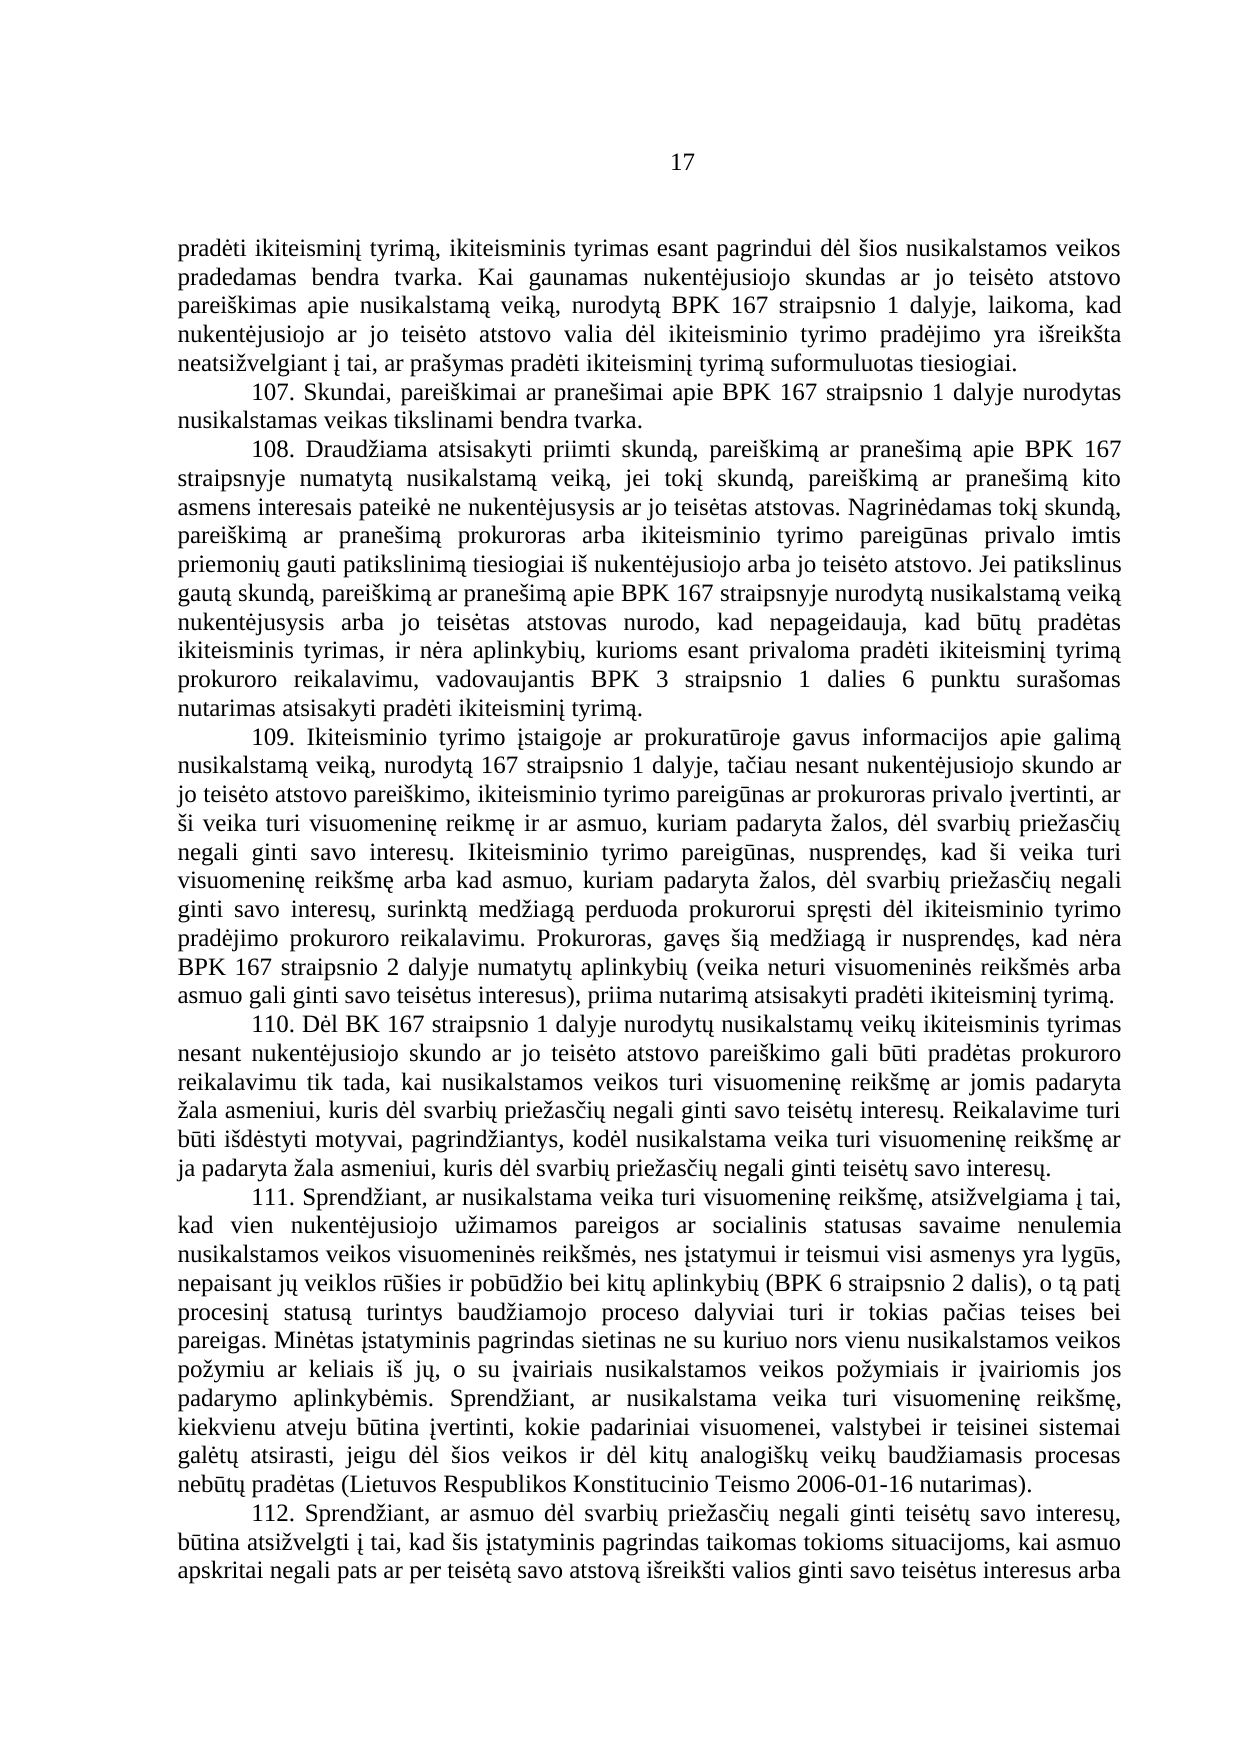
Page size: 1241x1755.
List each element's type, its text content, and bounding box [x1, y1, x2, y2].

text 110. Dėl BK 167 straipsnio 1 dalyje nurodytų nusikalstamų veikų ikiteisminis tyrimas nesant nukentėjusiojo skundo ar jo teisėto atstovo pareiškimo gali būti pradėtas prokuroro reikalavimu tik tada, kai nusikalstamos veikos turi visuomeninę reikšmę ar jomis padaryta žala asmeniui, kuris dėl svarbių priežasčių negali ginti savo teisėtų interesų. Reikalavime turi būti išdėstyti motyvai, pagrindžiantys, kodėl nusikalstama veika turi visuomeninę reikšmę ar ja padaryta žala asmeniui, kuris dėl svarbių priežasčių negali ginti teisėtų savo interesų. [177, 1009, 1122, 1182]
text 112. Sprendžiant, ar asmuo dėl svarbių priežasčių negali ginti teisėtų savo interesų, būtina atsižvelgti į tai, kad šis įstatyminis pagrindas taikomas tokioms situacijoms, kai asmuo apskritai negali pats ar per teisėtą savo atstovą išreikšti valios ginti savo teisėtus interesus arba [177, 1498, 1122, 1584]
text 111. Sprendžiant, ar nusikalstama veika turi visuomeninę reikšmę, atsižvelgiama į tai, kad vien nukentėjusiojo užimamos pareigos ar socialinis statusas savaime nenulemia nusikalstamos veikos visuomeninės reikšmės, nes įstatymui ir teismui visi asmenys yra lygūs, nepaisant jų veiklos rūšies ir pobūdžio bei kitų aplinkybių (BPK 6 straipsnio 2 dalis), o tą patį procesinį statusą turintys baudžiamojo proceso dalyviai turi ir tokias pačias teises bei pareigas. Minėtas įstatyminis pagrindas sietinas ne su kuriuo nors vienu nusikalstamos veikos požymiu ar keliais iš jų, o su įvairiais nusikalstamos veikos požymiais ir įvairiomis jos padarymo aplinkybėmis. Sprendžiant, ar nusikalstama veika turi visuomeninę reikšmę, kiekvienu atveju būtina įvertinti, kokie padariniai visuomenei, valstybei ir teisinei sistemai galėtų atsirasti, jeigu dėl šios veikos ir dėl kitų analogiškų veikų baudžiamasis procesas nebūtų pradėtas (Lietuvos Respublikos Konstitucinio Teismo 2006-01-16 nutarimas). [177, 1182, 1122, 1498]
text 109. Ikiteisminio tyrimo įstaigoje ar prokuratūroje gavus informacijos apie galimą nusikalstamą veiką, nurodytą 167 straipsnio 1 dalyje, tačiau nesant nukentėjusiojo skundo ar jo teisėto atstovo pareiškimo, ikiteisminio tyrimo pareigūnas ar prokuroras privalo įvertinti, ar ši veika turi visuomeninę reikmę ir ar asmuo, kuriam padaryta žalos, dėl svarbių priežasčių negali ginti savo interesų. Ikiteisminio tyrimo pareigūnas, nusprendęs, kad ši veika turi visuomeninę reikšmę arba kad asmuo, kuriam padaryta žalos, dėl svarbių priežasčių negali ginti savo interesų, surinktą medžiagą perduoda prokurorui spręsti dėl ikiteisminio tyrimo pradėjimo prokuroro reikalavimu. Prokuroras, gavęs šią medžiagą ir nusprendęs, kad nėra BPK 167 straipsnio 2 dalyje numatytų aplinkybių (veika neturi visuomeninės reikšmės arba asmuo gali ginti savo teisėtus interesus), priima nutarimą atsisakyti pradėti ikiteisminį tyrimą. [177, 722, 1122, 1009]
text 108. Draudžiama atsisakyti priimti skundą, pareiškimą ar pranešimą apie BPK 167 straipsnyje numatytą nusikalstamą veiką, jei tokį skundą, pareiškimą ar pranešimą kito asmens interesais pateikė ne nukentėjusysis ar jo teisėtas atstovas. Nagrinėdamas tokį skundą, pareiškimą ar pranešimą prokuroras arba ikiteisminio tyrimo pareigūnas privalo imtis priemonių gauti patikslinimą tiesiogiai iš nukentėjusiojo arba jo teisėto atstovo. Jei patikslinus gautą skundą, pareiškimą ar pranešimą apie BPK 167 straipsnyje nurodytą nusikalstamą veiką nukentėjusysis arba jo teisėtas atstovas nurodo, kad nepageidauja, kad būtų pradėtas ikiteisminis tyrimas, ir nėra aplinkybių, kurioms esant privaloma pradėti ikiteisminį tyrimą prokuroro reikalavimu, vadovaujantis BPK 3 straipsnio 1 dalies 6 punktu surašomas nutarimas atsisakyti pradėti ikiteisminį tyrimą. [177, 434, 1122, 722]
text 107. Skundai, pareiškimai ar pranešimai apie BPK 167 straipsnio 1 dalyje nurodytas nusikalstamas veikas tikslinami bendra tvarka. [177, 377, 1122, 434]
text pradėti ikiteisminį tyrimą, ikiteisminis tyrimas esant pagrindui dėl šios nusikalstamos veikos pradedamas bendra tvarka. Kai gaunamas nukentėjusiojo skundas ar jo teisėto atstovo pareiškimas apie nusikalstamą veiką, nurodytą BPK 167 straipsnio 1 dalyje, laikoma, kad nukentėjusiojo ar jo teisėto atstovo valia dėl ikiteisminio tyrimo pradėjimo yra išreikšta neatsižvelgiant į tai, ar prašymas pradėti ikiteisminį tyrimą suformuluotas tiesiogiai. [177, 233, 1122, 377]
